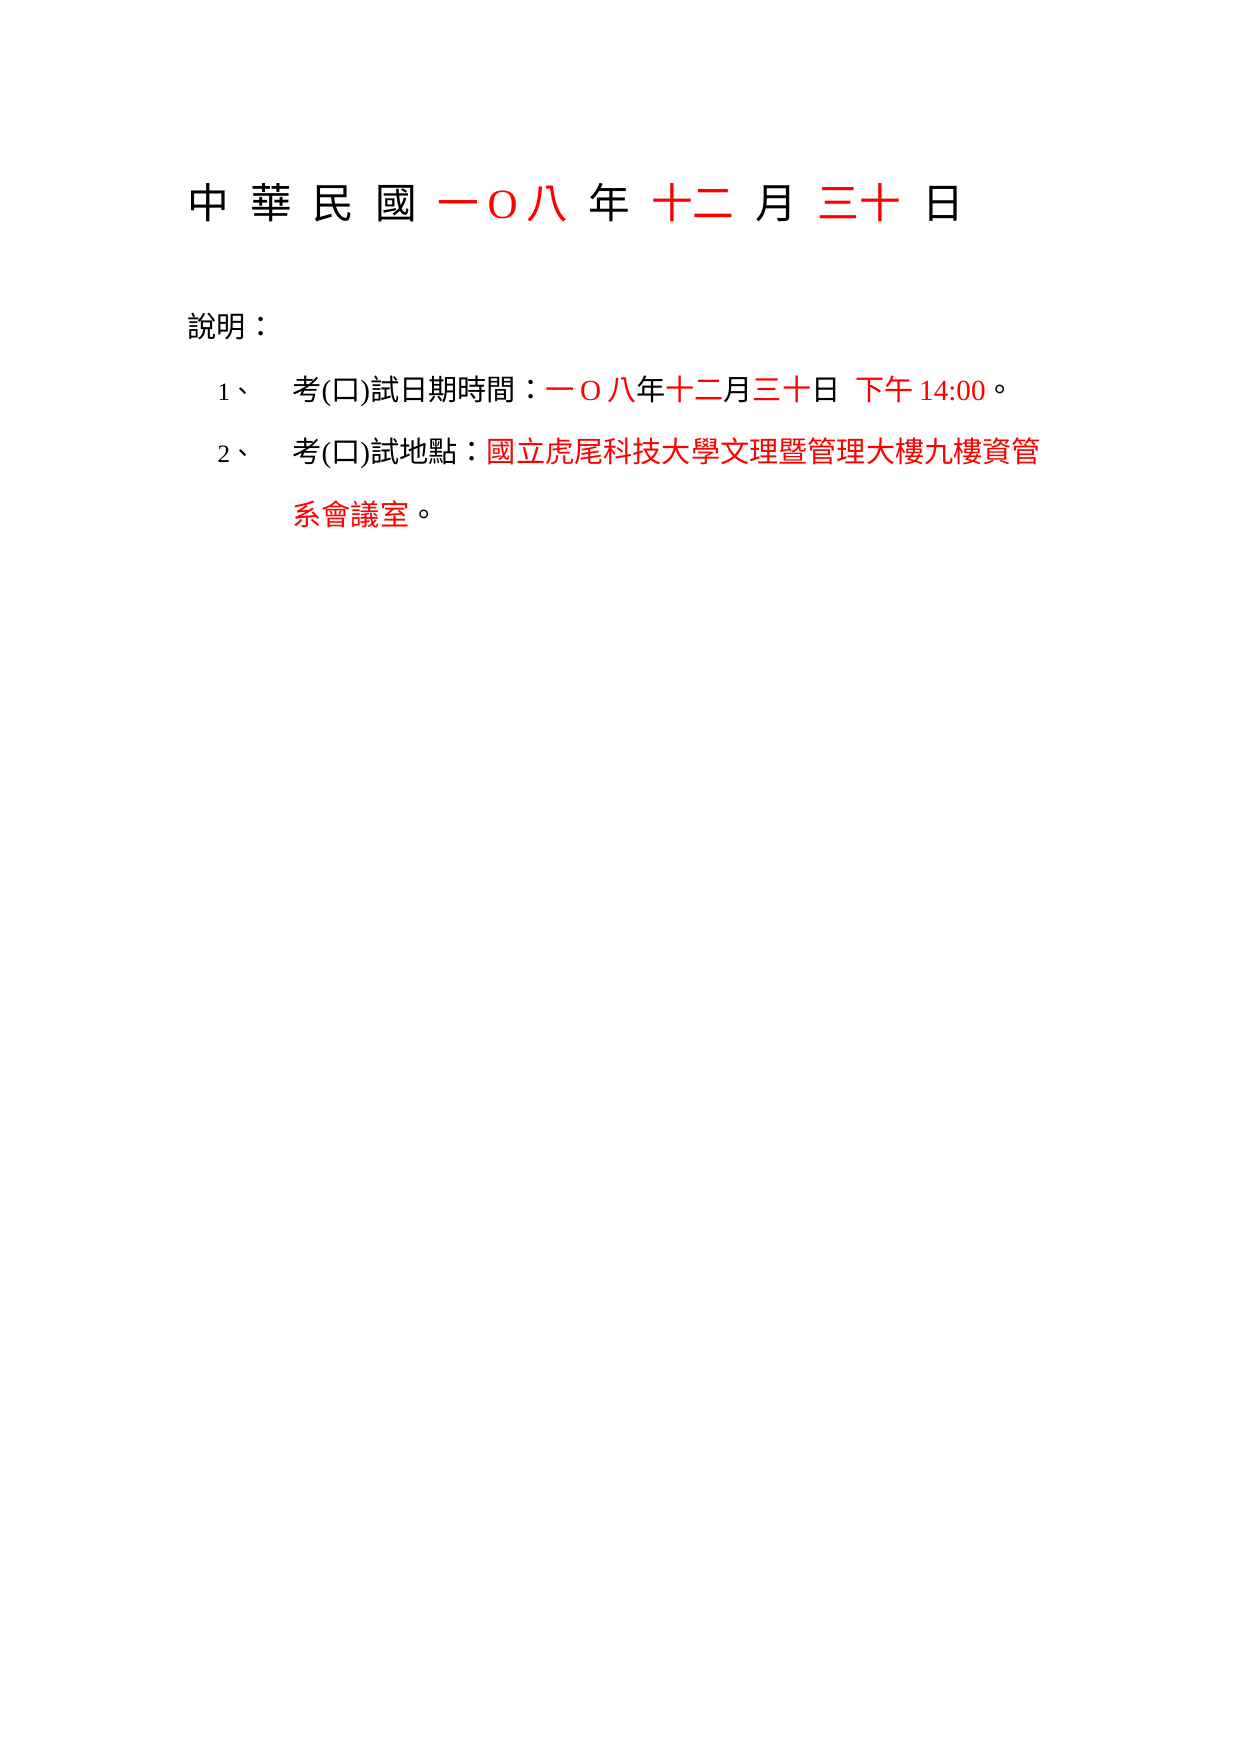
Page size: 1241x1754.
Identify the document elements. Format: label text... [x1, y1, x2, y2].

list 考(口)試日期時間：一O八年十二月三十日 下午14:00。 [217, 346, 1053, 408]
list 考(口)試地點：國立虎尾科技大學文理暨管理大樓九樓資管系會議室。 [217, 408, 1053, 533]
text 中 華 民 國 一O八 年 十二 月 三十 日 [187, 158, 1053, 221]
text 說明： [187, 283, 1053, 346]
